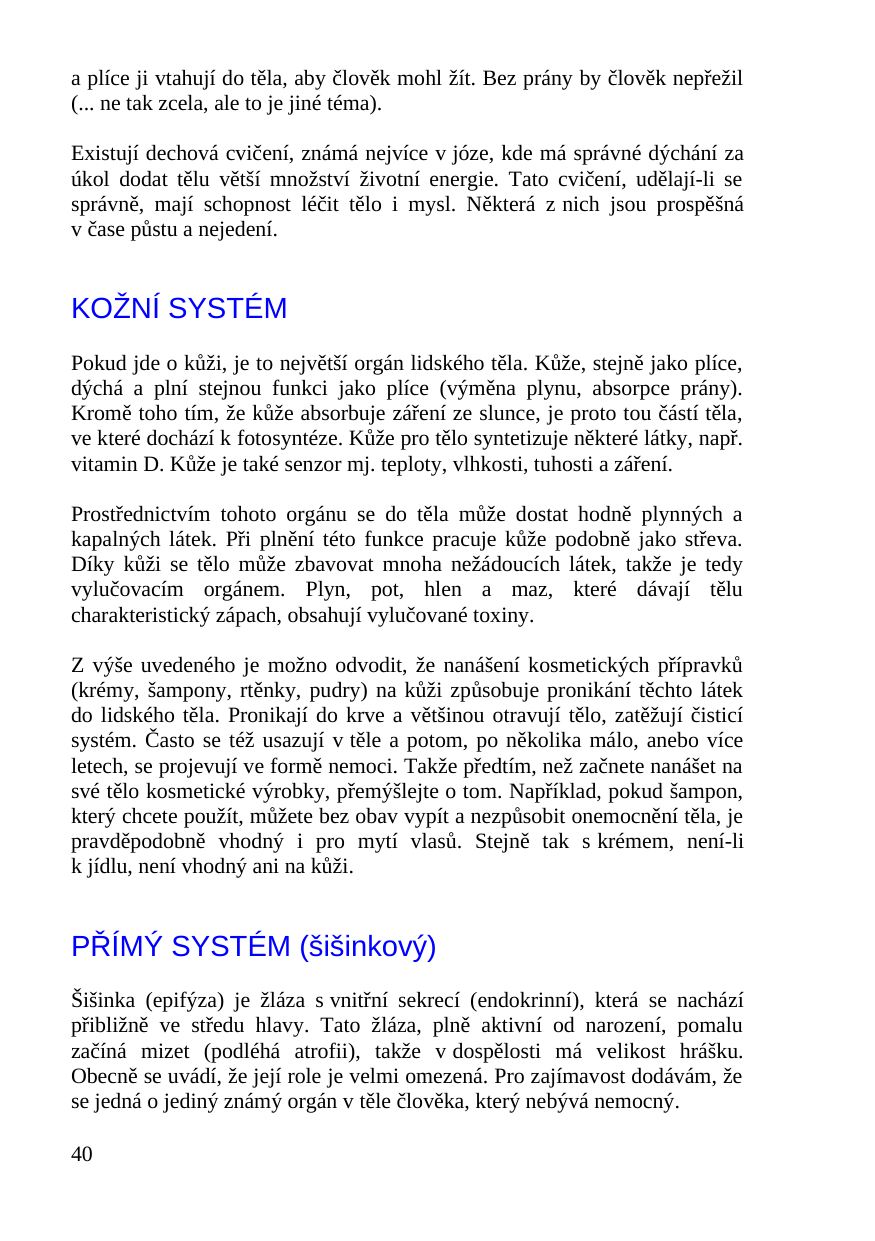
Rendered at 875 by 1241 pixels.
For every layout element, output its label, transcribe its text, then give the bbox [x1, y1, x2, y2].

text Z výše uvedeného je možno odvodit, že nanášení kosmetických přípravků (krémy, šampony, rtěnky, pudry) na kůži způsobuje pronikání těchto látek do lidského těla. Pronikají do krve a většinou otravují tělo, zatěžují čisticí systém. Často se též usazují v těle a potom, po několika málo, anebo více letech, se projevují ve formě nemoci. Takže předtím, než začnete nanášet na své tělo kosmetické výrobky, přemýšlejte o tom. Například, pokud šampon, který chcete použít, můžete bez obav vypít a nezpůsobit onemocnění těla, je pravděpodobně vhodný i pro mytí vlasů. Stejně tak s krémem, není-li k jídlu, není vhodný ani na kůži. [71, 652, 744, 879]
subtitle KOŽNÍ SYSTÉM [71, 291, 744, 325]
subtitle PŘÍMÝ SYSTÉM (šišinkový) [71, 929, 744, 962]
text Pokud jde o kůži, je to největší orgán lidského těla. Kůže, stejně jako plíce, dýchá a plní stejnou funkci jako plíce (výměna plynu, absorpce prány). Kromě toho tím, že kůže absorbuje záření ze slunce, je proto tou částí těla, ve které dochází k fotosyntéze. Kůže pro tělo syntetizuje některé látky, např. vitamin D. Kůže je také senzor mj. teploty, vlhkosti, tuhosti a záření. [71, 350, 744, 476]
text Šišinka (epifýza) je žláza s vnitřní sekrecí (endokrinní), která se nachází přibližně ve středu hlavy. Tato žláza, plně aktivní od narození, pomalu začíná mizet (podléhá atrofii), takže v dospělosti má velikost hrášku. Obecně se uvádí, že její role je velmi omezená. Pro zajímavost dodávám, že se jedná o jediný známý orgán v těle člověka, který nebývá nemocný. [71, 987, 744, 1113]
text a plíce ji vtahují do těla, aby člověk mohl žít. Bez prány by člověk nepřežil (... ne tak zcela, ale to je jiné téma). [71, 65, 744, 115]
text Existují dechová cvičení, známá nejvíce v józe, kde má správné dýchání za úkol dodat tělu větší množství životní energie. Tato cvičení, udělají-li se správně, mají schopnost léčit tělo i mysl. Některá z nich jsou prospěšná v čase půstu a nejedení. [71, 140, 744, 241]
text Prostřednictvím tohoto orgánu se do těla může dostat hodně plynných a kapalných látek. Při plnění této funkce pracuje kůže podobně jako střeva. Díky kůži se tělo může zbavovat mnoha nežádoucích látek, takže je tedy vylučovacím orgánem. Plyn, pot, hlen a maz, které dávají tělu charakteristický zápach, obsahují vylučované toxiny. [71, 501, 744, 627]
